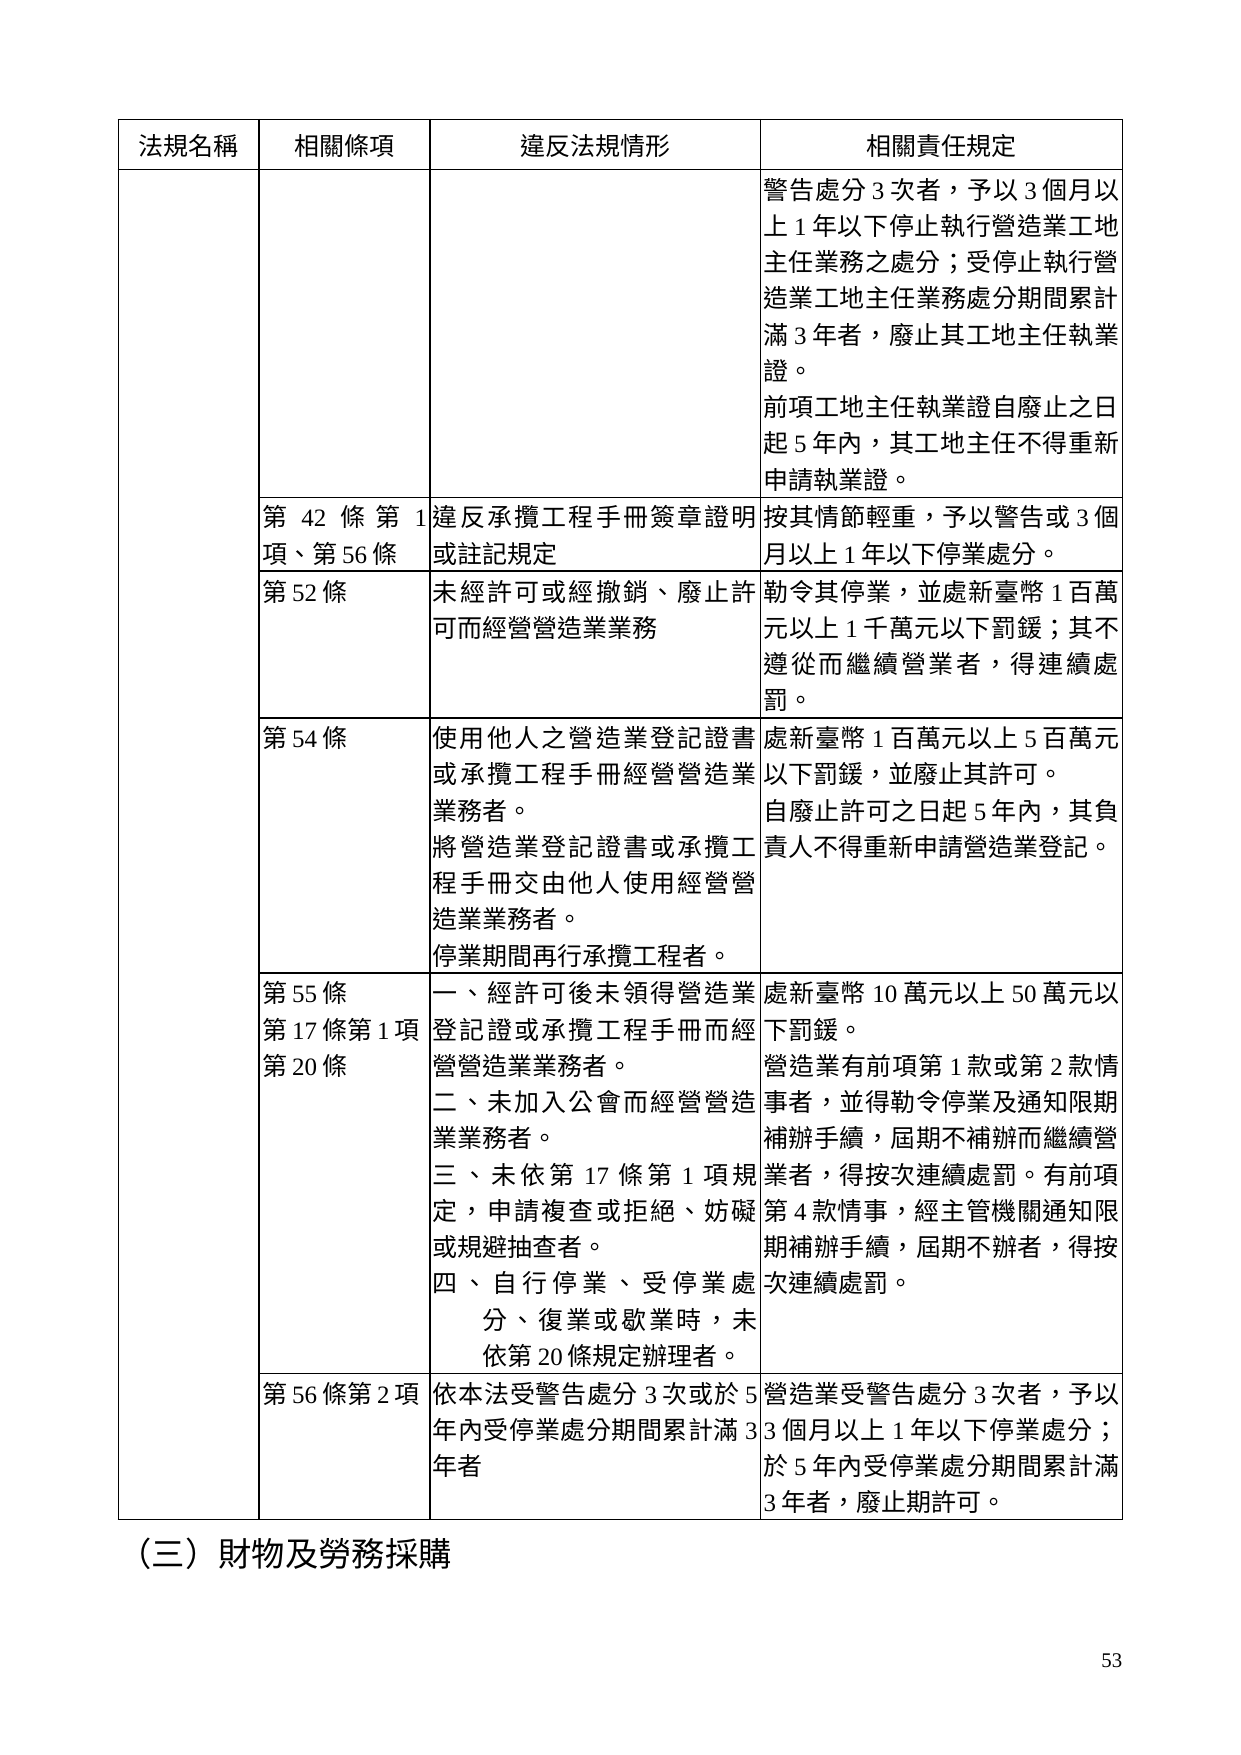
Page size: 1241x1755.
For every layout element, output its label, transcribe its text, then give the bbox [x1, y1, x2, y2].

table_cell 處新臺幣1百萬元以上5百萬元以下罰鍰，並廢止其許可。 自廢止許可之日起5年內，其負責人不得重新申請營造業登記。 [761, 719, 1122, 972]
table_cell 第54條 [260, 719, 429, 972]
table_cell 第42條第1項、第56條 [260, 498, 429, 570]
table_header 相關責任規定 [761, 120, 1122, 168]
table_cell 營造業受警告處分3次者，予以3個月以上1年以下停業處分；於5年內受停業處分期間累計滿3年者，廢止期許可。 [761, 1374, 1122, 1519]
table_cell 勒令其停業，並處新臺幣1百萬元以上1千萬元以下罰鍰；其不遵從而繼續營業者，得連續處罰。 [761, 572, 1122, 717]
table_cell [119, 170, 258, 1519]
table_cell 一、經許可後未領得營造業登記證或承攬工程手冊而經營營造業業務者。 二、未加入公會而經營營造業業務者。 三、未依第17條第1項規定，申請複查或拒絕、妨礙或規避抽查者。 四、自行停業、受停業處分、復業或歇業時，未依第20條規定辦理者。 [431, 974, 760, 1373]
table_header 法規名稱 [119, 120, 258, 168]
table_header 相關條項 [260, 120, 429, 168]
table_cell 第52條 [260, 572, 429, 717]
table_cell 按其情節輕重，予以警告或3個月以上1年以下停業處分。 [761, 498, 1122, 570]
table_cell 違反承攬工程手冊簽章證明或註記規定 [431, 498, 760, 570]
table_cell 依本法受警告處分3次或於5年內受停業處分期間累計滿3年者 [431, 1374, 760, 1519]
table_cell 第56條第2項 [260, 1374, 429, 1519]
table_cell [431, 170, 760, 496]
table_cell 處新臺幣10萬元以上50萬元以下罰鍰。 營造業有前項第1款或第2款情事者，並得勒令停業及通知限期補辦手續，屆期不補辦而繼續營業者，得按次連續處罰。有前項第4款情事，經主管機關通知限期補辦手續，屆期不辦者，得按次連續處罰。 [761, 974, 1122, 1373]
table_cell [260, 170, 429, 496]
table_cell 第55條 第17條第1項 第20條 [260, 974, 429, 1373]
table_cell 未經許可或經撤銷、廢止許可而經營營造業業務 [431, 572, 760, 717]
text （三）財物及勞務採購 [118, 1520, 1122, 1577]
table_cell 警告處分3次者，予以3個月以上1年以下停止執行營造業工地主任業務之處分；受停止執行營造業工地主任業務處分期間累計滿3年者，廢止其工地主任執業證。 前項工地主任執業證自廢止之日起5年內，其工地主任不得重新申請執業證。 [761, 170, 1122, 496]
table_header 違反法規情形 [431, 120, 760, 168]
table_cell 使用他人之營造業登記證書或承攬工程手冊經營營造業業務者。 將營造業登記證書或承攬工程手冊交由他人使用經營營造業業務者。 停業期間再行承攬工程者。 [431, 719, 760, 972]
